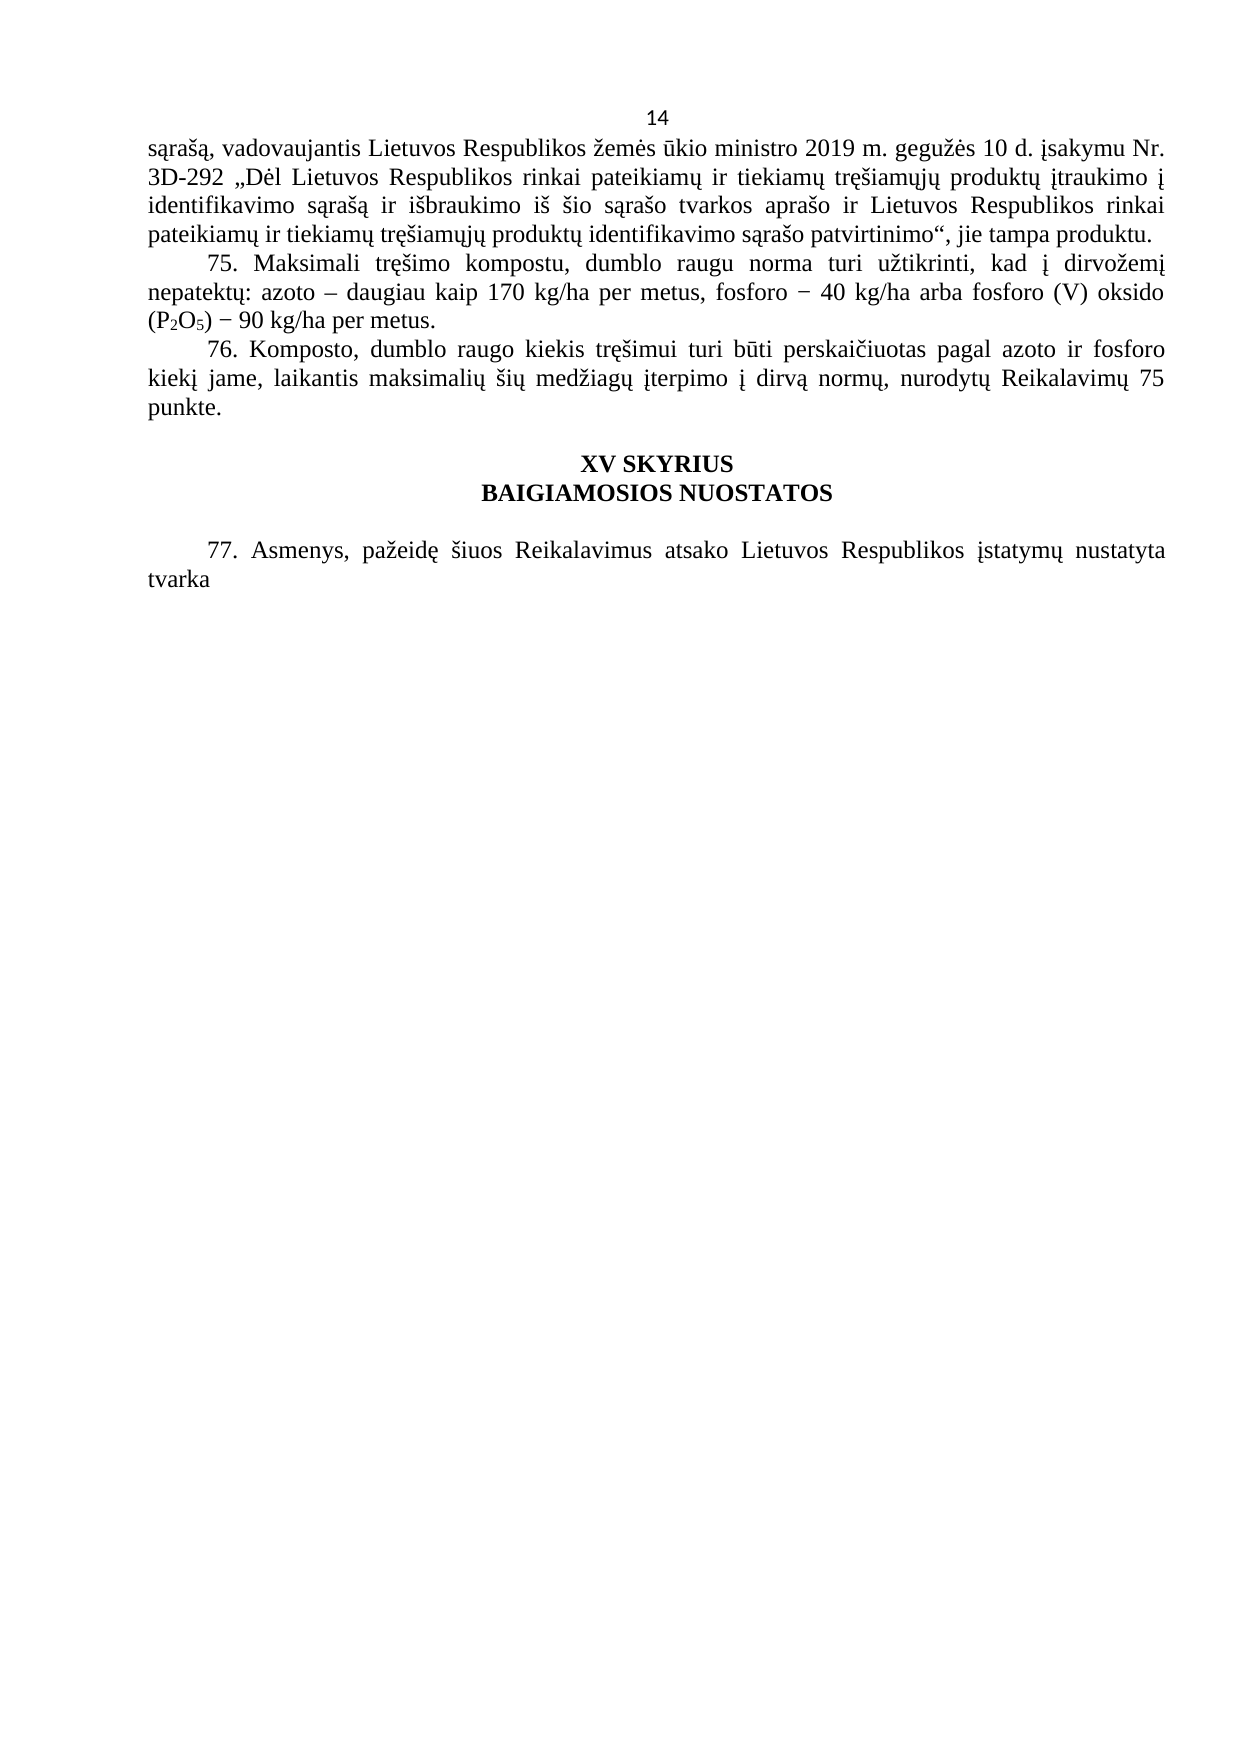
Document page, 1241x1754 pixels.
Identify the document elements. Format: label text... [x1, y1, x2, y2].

text 75. Maksimali tręšimo kompostu, dumblo raugu norma turi užtikrinti, kad į dirvožemį nepatektų: azoto – daugiau kaip 170 kg/ha per metus, fosforo − 40 kg/ha arba fosforo (V) oksido (P2O5) − 90 kg/ha per metus. [148, 248, 1166, 334]
text BAIGIAMOSIOS NUOSTATOS [148, 478, 1166, 507]
text 77. Asmenys, pažeidę šiuos Reikalavimus atsako Lietuvos Respublikos įstatymų nustatyta tvarka [148, 535, 1166, 593]
text sąrašą, vadovaujantis Lietuvos Respublikos žemės ūkio ministro 2019 m. gegužės 10 d. įsakymu Nr. 3D-292 „Dėl Lietuvos Respublikos rinkai pateikiamų ir tiekiamų tręšiamųjų produktų įtraukimo į identifikavimo sąrašą ir išbraukimo iš šio sąrašo tvarkos aprašo ir Lietuvos Respublikos rinkai pateikiamų ir tiekiamų tręšiamųjų produktų identifikavimo sąrašo patvirtinimo“, jie tampa produktu. [148, 133, 1166, 248]
text 76. Komposto, dumblo raugo kiekis tręšimui turi būti perskaičiuotas pagal azoto ir fosforo kiekį jame, laikantis maksimalių šių medžiagų įterpimo į dirvą normų, nurodytų Reikalavimų 75 punkte. [148, 334, 1166, 420]
text XV SKYRIUS [148, 449, 1166, 478]
